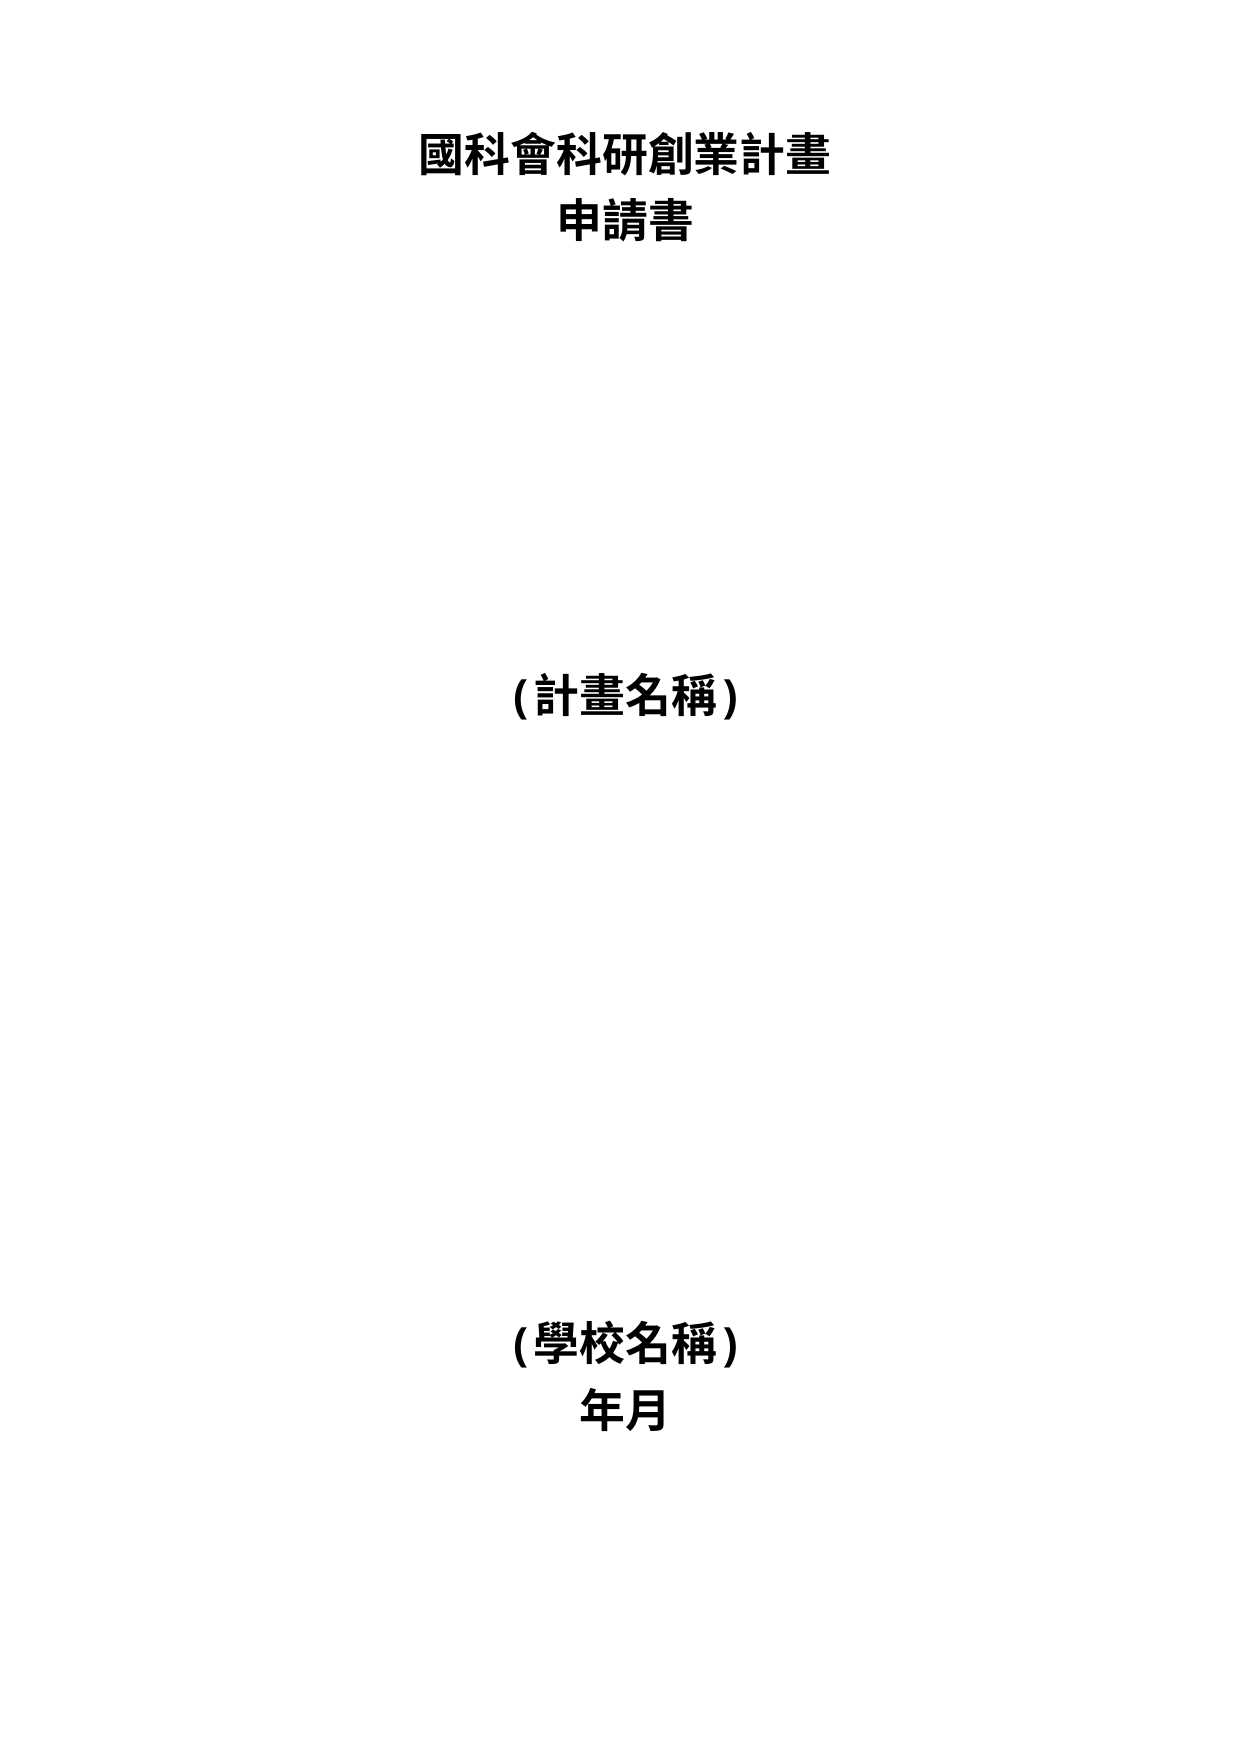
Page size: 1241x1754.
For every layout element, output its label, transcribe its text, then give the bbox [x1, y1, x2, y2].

text 國科會科研創業計畫 [100, 118, 1150, 184]
text 年月 [100, 1374, 1150, 1440]
text (學校名稱) [100, 1307, 1150, 1374]
text 申請書 [100, 184, 1150, 251]
text (計畫名稱) [100, 659, 1150, 726]
